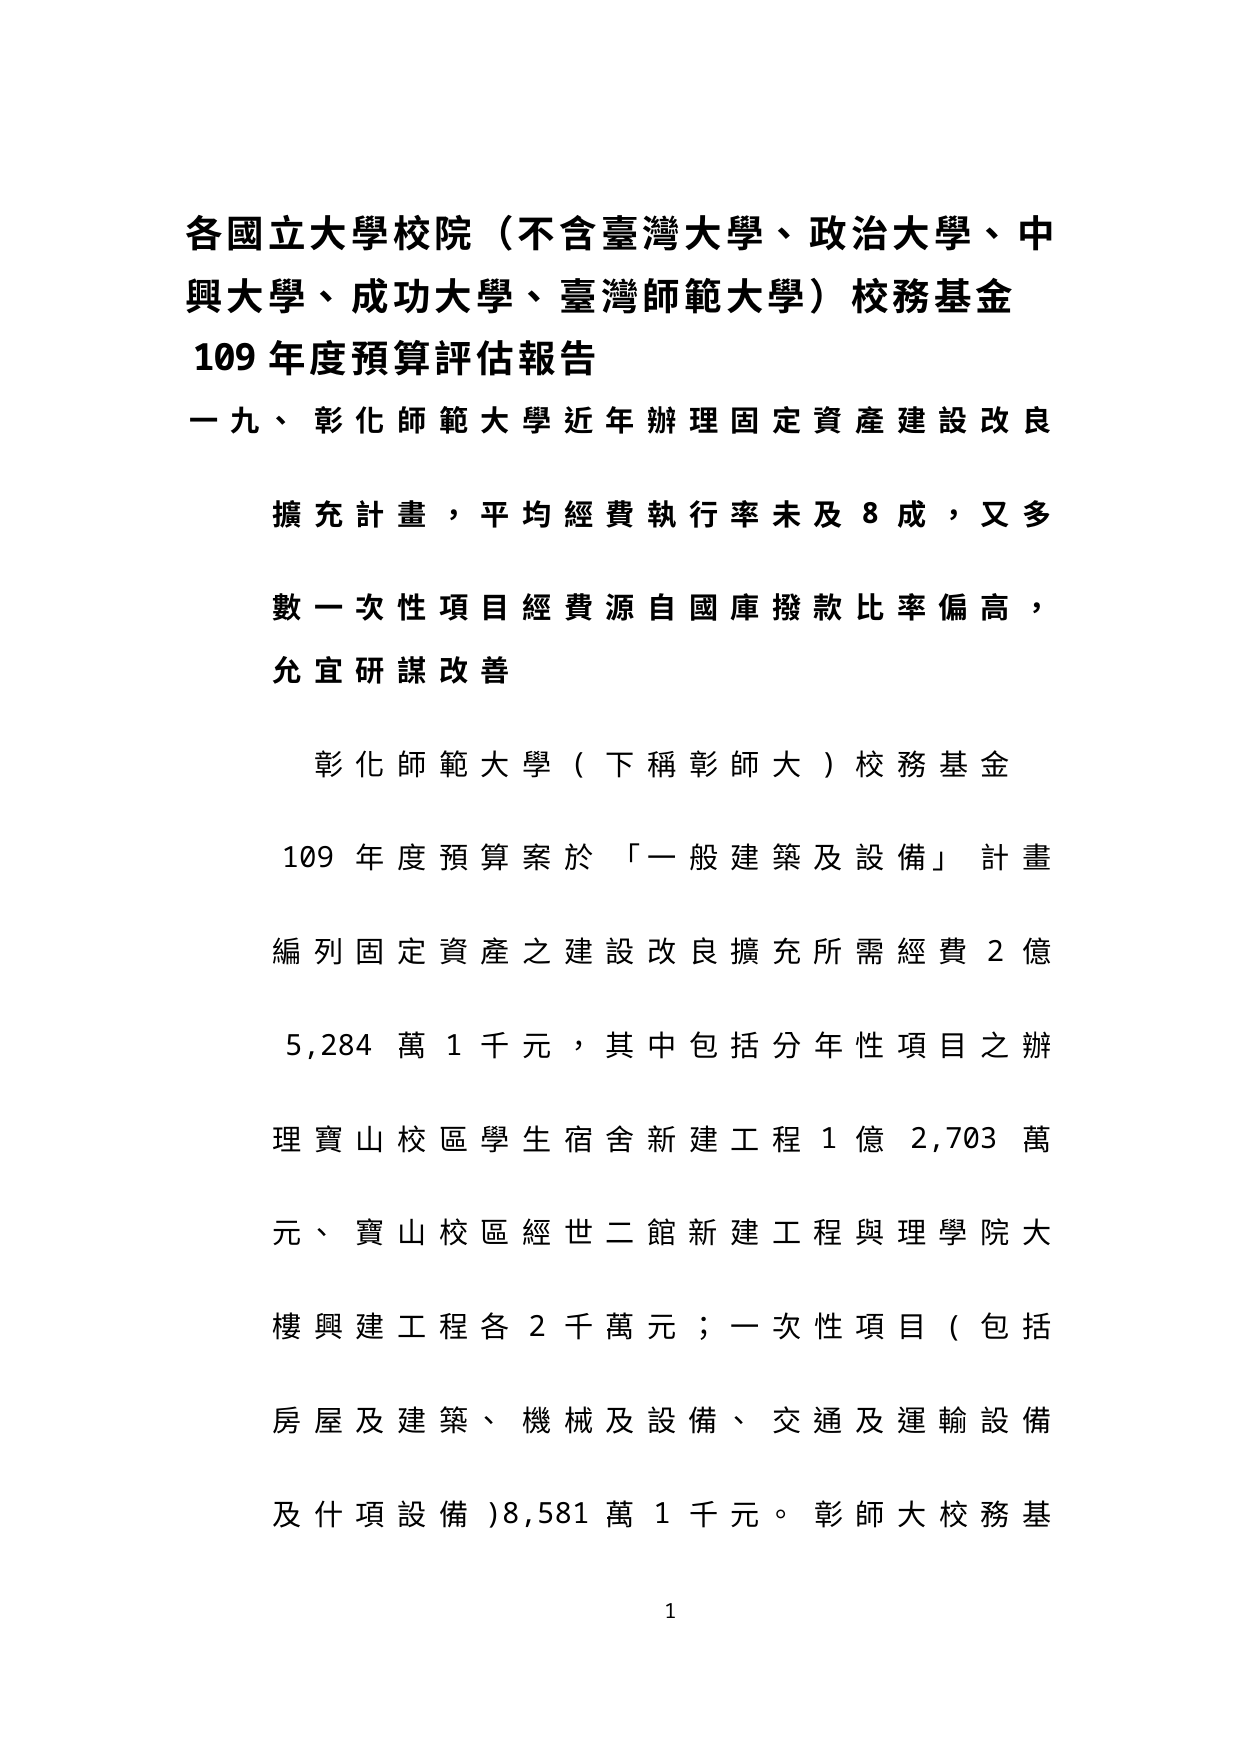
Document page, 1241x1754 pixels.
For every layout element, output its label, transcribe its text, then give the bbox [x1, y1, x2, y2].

text 彰化師範大學(下稱彰師大)校務基金109年度預算案於「一般建築及設備」計畫編列固定資產之建設改良擴充所需經費2億5,284萬1千元，其中包括分年性項目之辦理寶山校區學生宿舍新建工程1億2,703萬元、寶山校區經世二館新建工程與理學院大樓興建工程各2千萬元；一次性項目(包括房屋及建築、機械及設備、交通及運輸設備及什項設備)8,581萬1千元。彰師大校務基 [242, 689, 1058, 1564]
text 各國立大學校院（不含臺灣大學、政治大學、中興大學、成功大學、臺灣師範大學）校務基金109年度預算評估報告 [183, 189, 1058, 377]
text 一九、彰化師範大學近年辦理固定資產建設改良擴充計畫，平均經費執行率未及8成，又多數一次性項目經費源自國庫撥款比率偏高，允宜研謀改善 [183, 377, 1058, 689]
